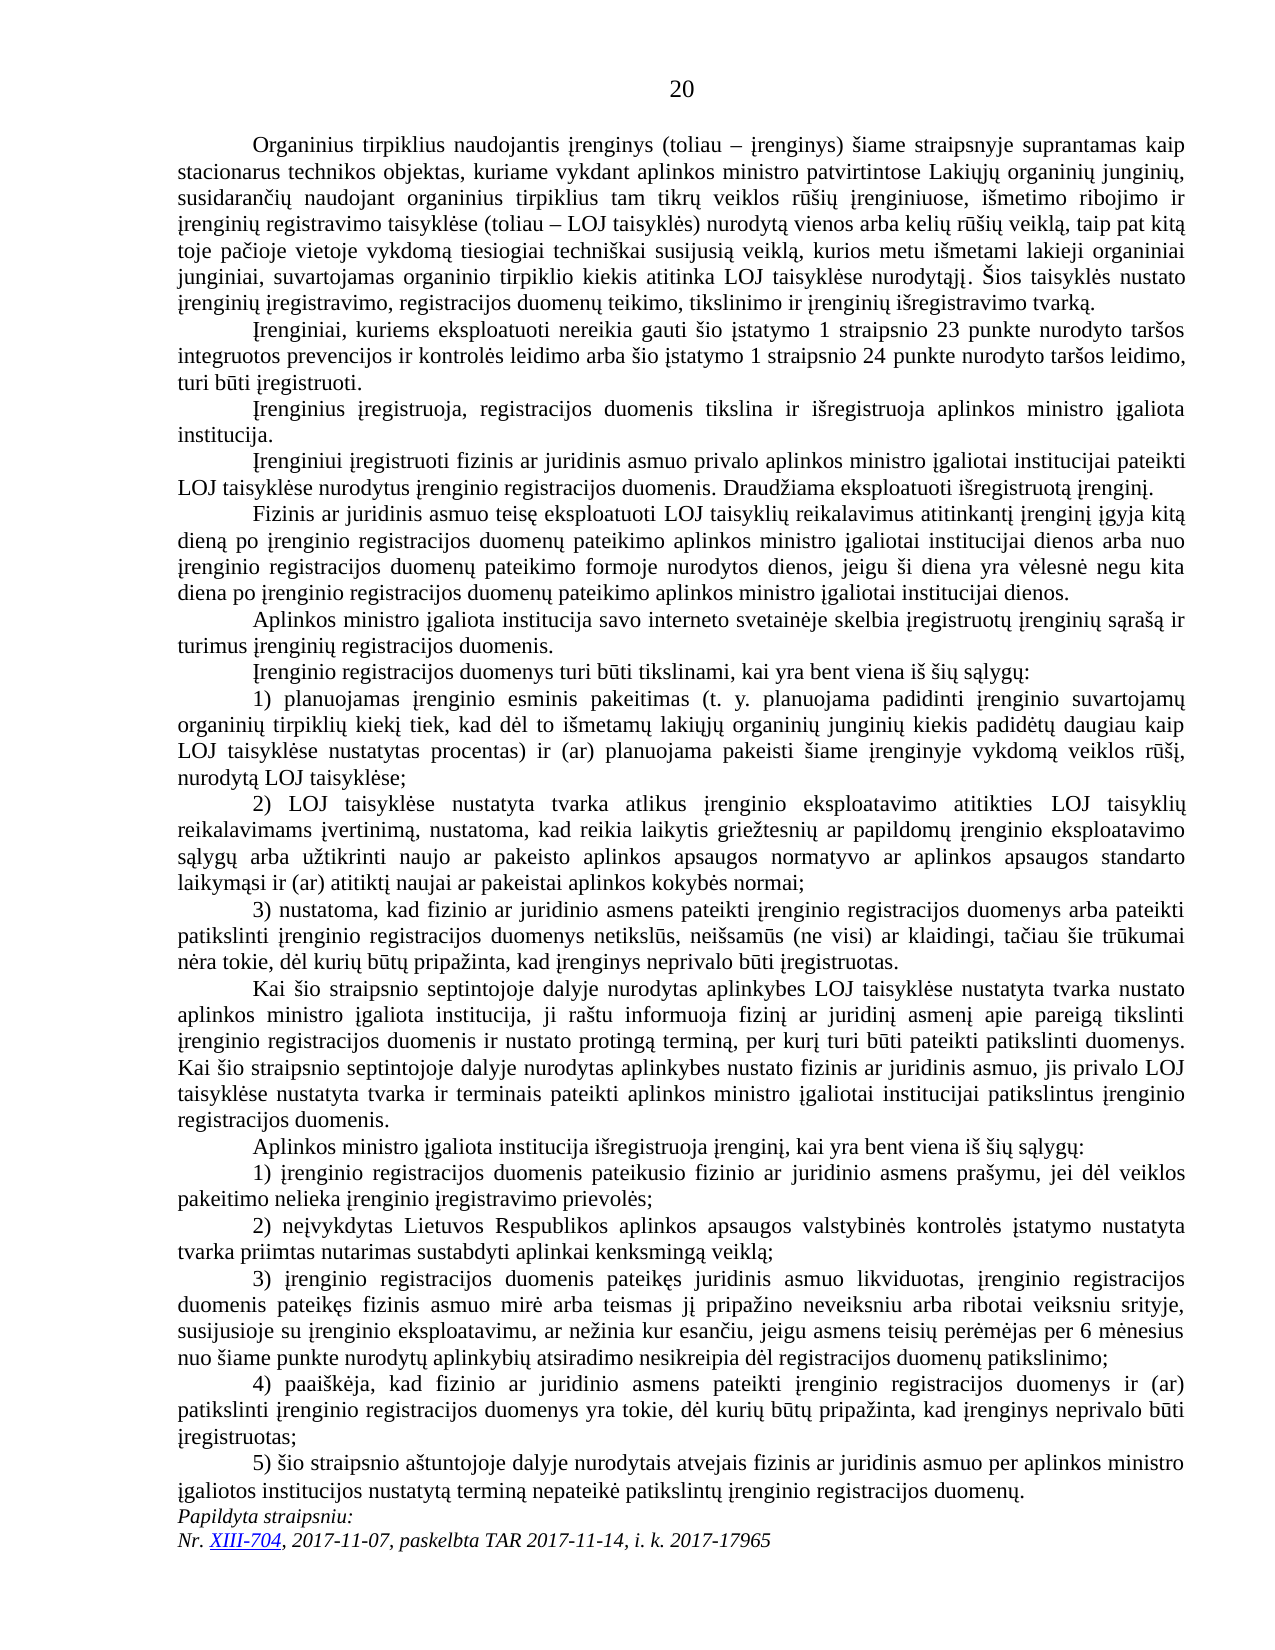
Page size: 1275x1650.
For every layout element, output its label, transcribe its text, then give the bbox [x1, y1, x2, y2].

text 3) nustatoma, kad fizinio ar juridinio asmens pateikti įrenginio registracijos duomenys arba pateikti patikslinti įrenginio registracijos duomenys netikslūs, neišsamūs (ne visi) ar klaidingi, tačiau šie trūkumai nėra tokie, dėl kurių būtų pripažinta, kad įrenginys neprivalo būti įregistruotas. [177, 896, 1186, 975]
text Papildyta straipsniu: [177, 1504, 1186, 1528]
text 2) neįvykdytas Lietuvos Respublikos aplinkos apsaugos valstybinės kontrolės įstatymo nustatyta tvarka priimtas nutarimas sustabdyti aplinkai kenksmingą veiklą; [177, 1212, 1186, 1264]
text Įrenginiai, kuriems eksploatuoti nereikia gauti šio įstatymo 1 straipsnio 23 punkte nurodyto taršos integruotos prevencijos ir kontrolės leidimo arba šio įstatymo 1 straipsnio 24 punkte nurodyto taršos leidimo, turi būti įregistruoti. [177, 316, 1186, 395]
text 1) planuojamas įrenginio esminis pakeitimas (t. y. planuojama padidinti įrenginio suvartojamų organinių tirpiklių kiekį tiek, kad dėl to išmetamų lakiųjų organinių junginių kiekis padidėtų daugiau kaip LOJ taisyklėse nustatytas procentas) ir (ar) planuojama pakeisti šiame įrenginyje vykdomą veiklos rūšį, nurodytą LOJ taisyklėse; [177, 685, 1186, 790]
text 4) paaiškėja, kad fizinio ar juridinio asmens pateikti įrenginio registracijos duomenys ir (ar) patikslinti įrenginio registracijos duomenys yra tokie, dėl kurių būtų pripažinta, kad įrenginys neprivalo būti įregistruotas; [177, 1370, 1186, 1449]
text 1) įrenginio registracijos duomenis pateikusio fizinio ar juridinio asmens prašymu, jei dėl veiklos pakeitimo nelieka įrenginio įregistravimo prievolės; [177, 1159, 1186, 1212]
text Organinius tirpiklius naudojantis įrenginys (toliau – įrenginys) šiame straipsnyje suprantamas kaip stacionarus technikos objektas, kuriame vykdant aplinkos ministro patvirtintose Lakiųjų organinių junginių, susidarančių naudojant organinius tirpiklius tam tikrų veiklos rūšių įrenginiuose, išmetimo ribojimo ir įrenginių registravimo taisyklėse (toliau – LOJ taisyklės) nurodytą vienos arba kelių rūšių veiklą, taip pat kitą toje pačioje vietoje vykdomą tiesiogiai techniškai susijusią veiklą, kurios metu išmetami lakieji organiniai junginiai, suvartojamas organinio tirpiklio kiekis atitinka LOJ taisyklėse nurodytąjį. Šios taisyklės nustato įrenginių įregistravimo, registracijos duomenų teikimo, tikslinimo ir įrenginių išregistravimo tvarką. [177, 131, 1186, 316]
text Fizinis ar juridinis asmuo teisę eksploatuoti LOJ taisyklių reikalavimus atitinkantį įrenginį įgyja kitą dieną po įrenginio registracijos duomenų pateikimo aplinkos ministro įgaliotai institucijai dienos arba nuo įrenginio registracijos duomenų pateikimo formoje nurodytos dienos, jeigu ši diena yra vėlesnė negu kita diena po įrenginio registracijos duomenų pateikimo aplinkos ministro įgaliotai institucijai dienos. [177, 500, 1186, 606]
text Įrenginiui įregistruoti fizinis ar juridinis asmuo privalo aplinkos ministro įgaliotai institucijai pateikti LOJ taisyklėse nurodytus įrenginio registracijos duomenis. Draudžiama eksploatuoti išregistruotą įrenginį. [177, 448, 1186, 500]
text Nr. XIII-704, 2017-11-07, paskelbta TAR 2017-11-14, i. k. 2017-17965 [177, 1528, 1186, 1552]
text Kai šio straipsnio septintojoje dalyje nurodytas aplinkybes LOJ taisyklėse nustatyta tvarka nustato aplinkos ministro įgaliota institucija, ji raštu informuoja fizinį ar juridinį asmenį apie pareigą tikslinti įrenginio registracijos duomenis ir nustato protingą terminą, per kurį turi būti pateikti patikslinti duomenys. Kai šio straipsnio septintojoje dalyje nurodytas aplinkybes nustato fizinis ar juridinis asmuo, jis privalo LOJ taisyklėse nustatyta tvarka ir terminais pateikti aplinkos ministro įgaliotai institucijai patikslintus įrenginio registracijos duomenis. [177, 975, 1186, 1133]
text Įrenginius įregistruoja, registracijos duomenis tikslina ir išregistruoja aplinkos ministro įgaliota institucija. [177, 395, 1186, 448]
text 3) įrenginio registracijos duomenis pateikęs juridinis asmuo likviduotas, įrenginio registracijos duomenis pateikęs fizinis asmuo mirė arba teismas jį pripažino neveiksniu arba ribotai veiksniu srityje, susijusioje su įrenginio eksploatavimu, ar nežinia kur esančiu, jeigu asmens teisių perėmėjas per 6 mėnesius nuo šiame punkte nurodytų aplinkybių atsiradimo nesikreipia dėl registracijos duomenų patikslinimo; [177, 1264, 1186, 1370]
text 2) LOJ taisyklėse nustatyta tvarka atlikus įrenginio eksploatavimo atitikties LOJ taisyklių reikalavimams įvertinimą, nustatoma, kad reikia laikytis griežtesnių ar papildomų įrenginio eksploatavimo sąlygų arba užtikrinti naujo ar pakeisto aplinkos apsaugos normatyvo ar aplinkos apsaugos standarto laikymąsi ir (ar) atitiktį naujai ar pakeistai aplinkos kokybės normai; [177, 790, 1186, 896]
text 5) šio straipsnio aštuntojoje dalyje nurodytais atvejais fizinis ar juridinis asmuo per aplinkos ministro įgaliotos institucijos nustatytą terminą nepateikė patikslintų įrenginio registracijos duomenų. [177, 1449, 1186, 1504]
text Aplinkos ministro įgaliota institucija savo interneto svetainėje skelbia įregistruotų įrenginių sąrašą ir turimus įrenginių registracijos duomenis. [177, 606, 1186, 658]
text Įrenginio registracijos duomenys turi būti tikslinami, kai yra bent viena iš šių sąlygų: [177, 658, 1186, 685]
text Aplinkos ministro įgaliota institucija išregistruoja įrenginį, kai yra bent viena iš šių sąlygų: [177, 1133, 1186, 1159]
